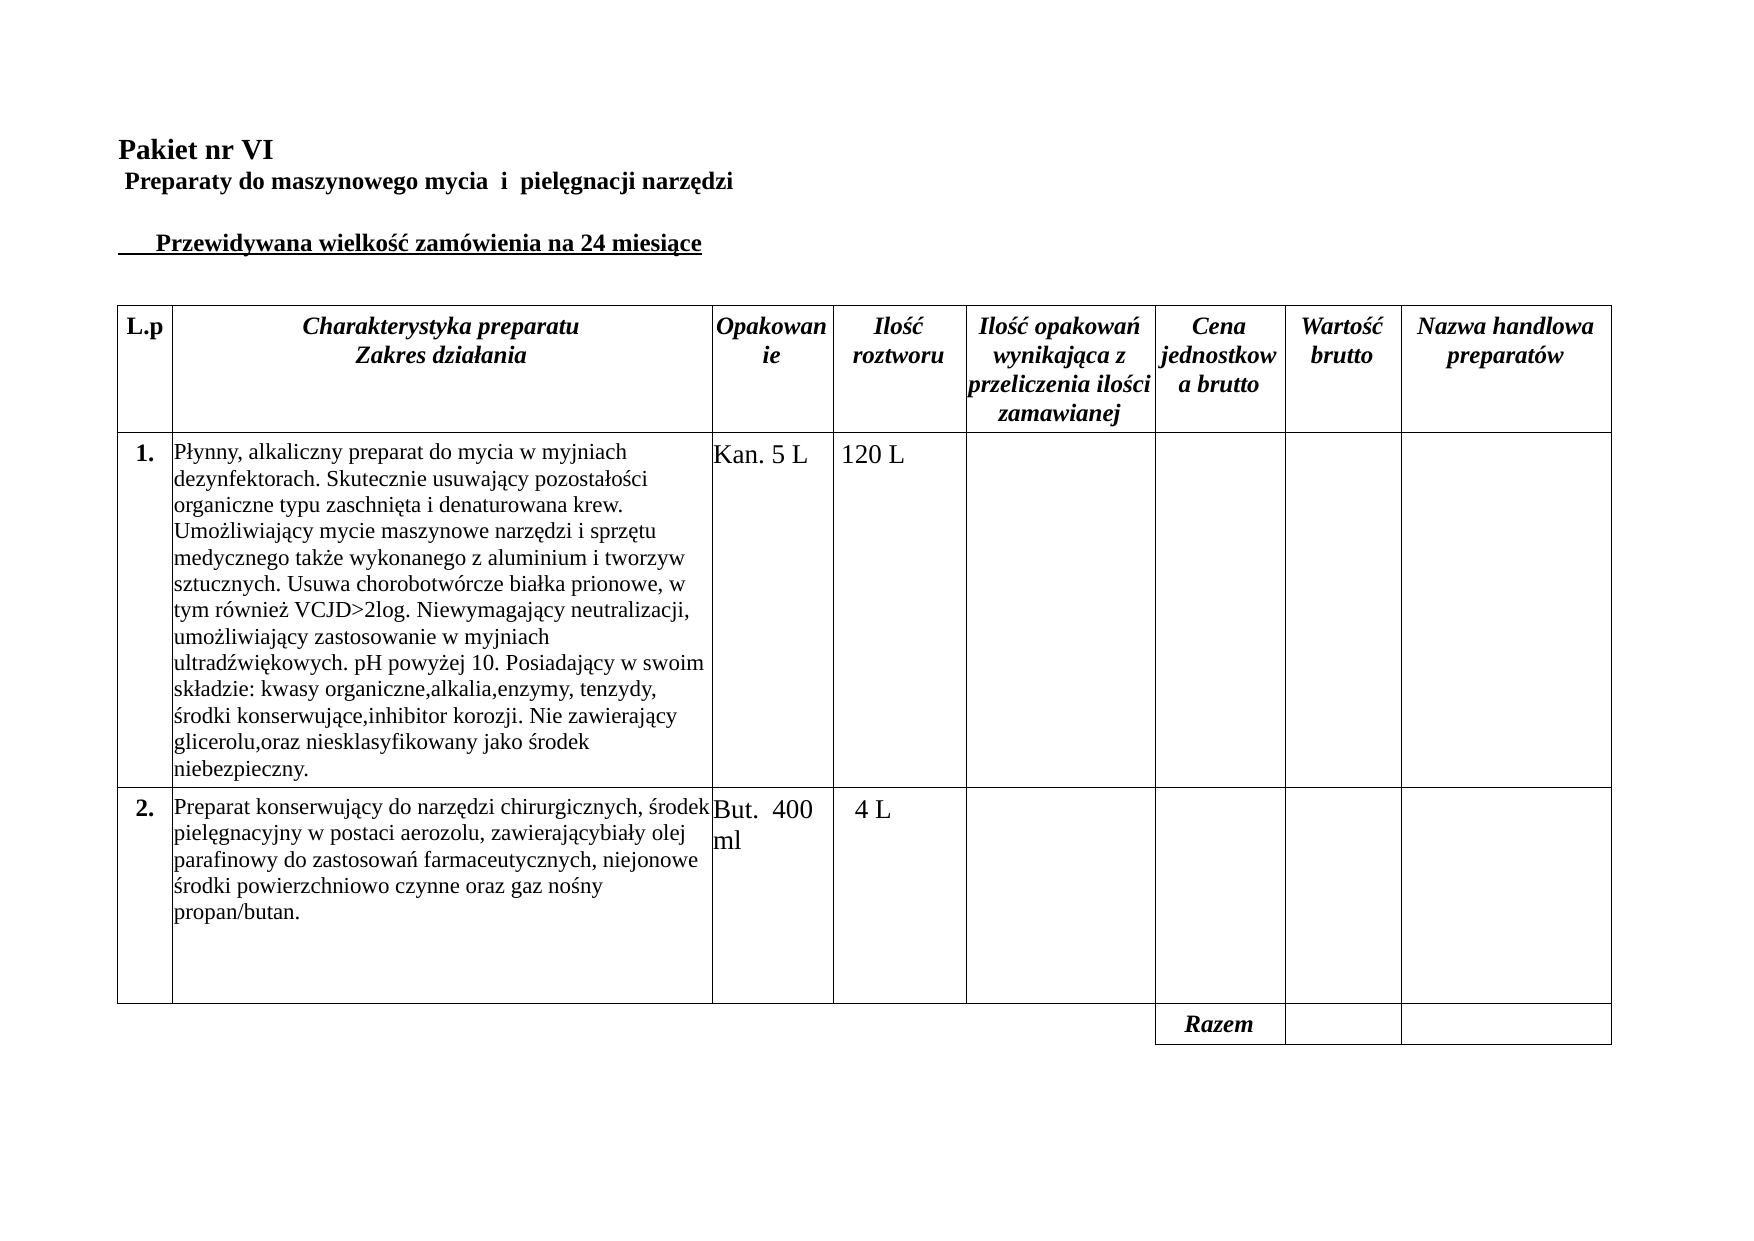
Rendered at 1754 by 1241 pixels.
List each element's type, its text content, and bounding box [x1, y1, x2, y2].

table_cell [1156, 788, 1285, 1002]
text Przewidywana wielkość zamówienia na 24 miesiące [118, 228, 1636, 257]
table_cell 1. [118, 433, 172, 787]
table_cell [173, 1004, 712, 1044]
table_cell [712, 1004, 833, 1044]
table_header Ilość roztworu [834, 306, 966, 432]
table_cell [1286, 1004, 1401, 1044]
table_header Ilość opakowań wynikająca z przeliczenia ilości zamawianej [967, 306, 1155, 432]
table_cell [966, 1004, 1155, 1044]
table_cell 2. [118, 788, 172, 1002]
table_cell [1286, 433, 1401, 787]
table_cell [967, 788, 1155, 1002]
table_header Cena jednostkowa brutto [1156, 306, 1285, 432]
text Pakiet nr VI [118, 132, 1636, 166]
table_cell [1286, 788, 1401, 1002]
table_header Charakterystyka preparatu Zakres działania [173, 306, 712, 432]
table_header L.p [118, 306, 172, 432]
table_cell But. 400 ml [713, 788, 833, 1002]
table_cell Preparat konserwujący do narzędzi chirurgicznych, środek pielęgnacyjny w postaci aerozolu, zawierającybiały olej parafinowy do zastosowań farmaceutycznych, niejonowe środki powierzchniowo czynne oraz gaz nośny propan/butan. [173, 788, 712, 1002]
subtitle Preparaty do maszynowego mycia i pielęgnacji narzędzi [118, 166, 1636, 195]
table_cell [1402, 433, 1611, 787]
table_cell [1402, 788, 1611, 1002]
table_cell [117, 1004, 173, 1044]
table_cell [833, 1004, 966, 1044]
table_cell Razem [1156, 1004, 1285, 1044]
table_cell [1402, 1004, 1611, 1044]
table_header Wartość brutto [1286, 306, 1401, 432]
table_cell [967, 433, 1155, 787]
table_cell Płynny, alkaliczny preparat do mycia w myjniach dezynfektorach. Skutecznie usuwający pozostałości organiczne typu zaschnięta i denaturowana krew. Umożliwiający mycie maszynowe narzędzi i sprzętu medycznego także wykonanego z aluminium i tworzyw sztucznych. Usuwa chorobotwórcze białka prionowe, w tym również VCJD>2log. Niewymagający neutralizacji, umożliwiający zastosowanie w myjniach ultradźwiękowych. pH powyżej 10. Posiadający w swoim składzie: kwasy organiczne,alkalia,enzymy, tenzydy, środki konserwujące,inhibitor korozji. Nie zawierający glicerolu,oraz niesklasyfikowany jako środek niebezpieczny. [173, 433, 712, 787]
table_cell Kan. 5 L [713, 433, 833, 787]
table_cell [1156, 433, 1285, 787]
table_header Opakowanie [713, 306, 833, 432]
table_cell 4 L [834, 788, 966, 1002]
table_cell 120 L [834, 433, 966, 787]
table_header Nazwa handlowa preparatów [1402, 306, 1611, 432]
